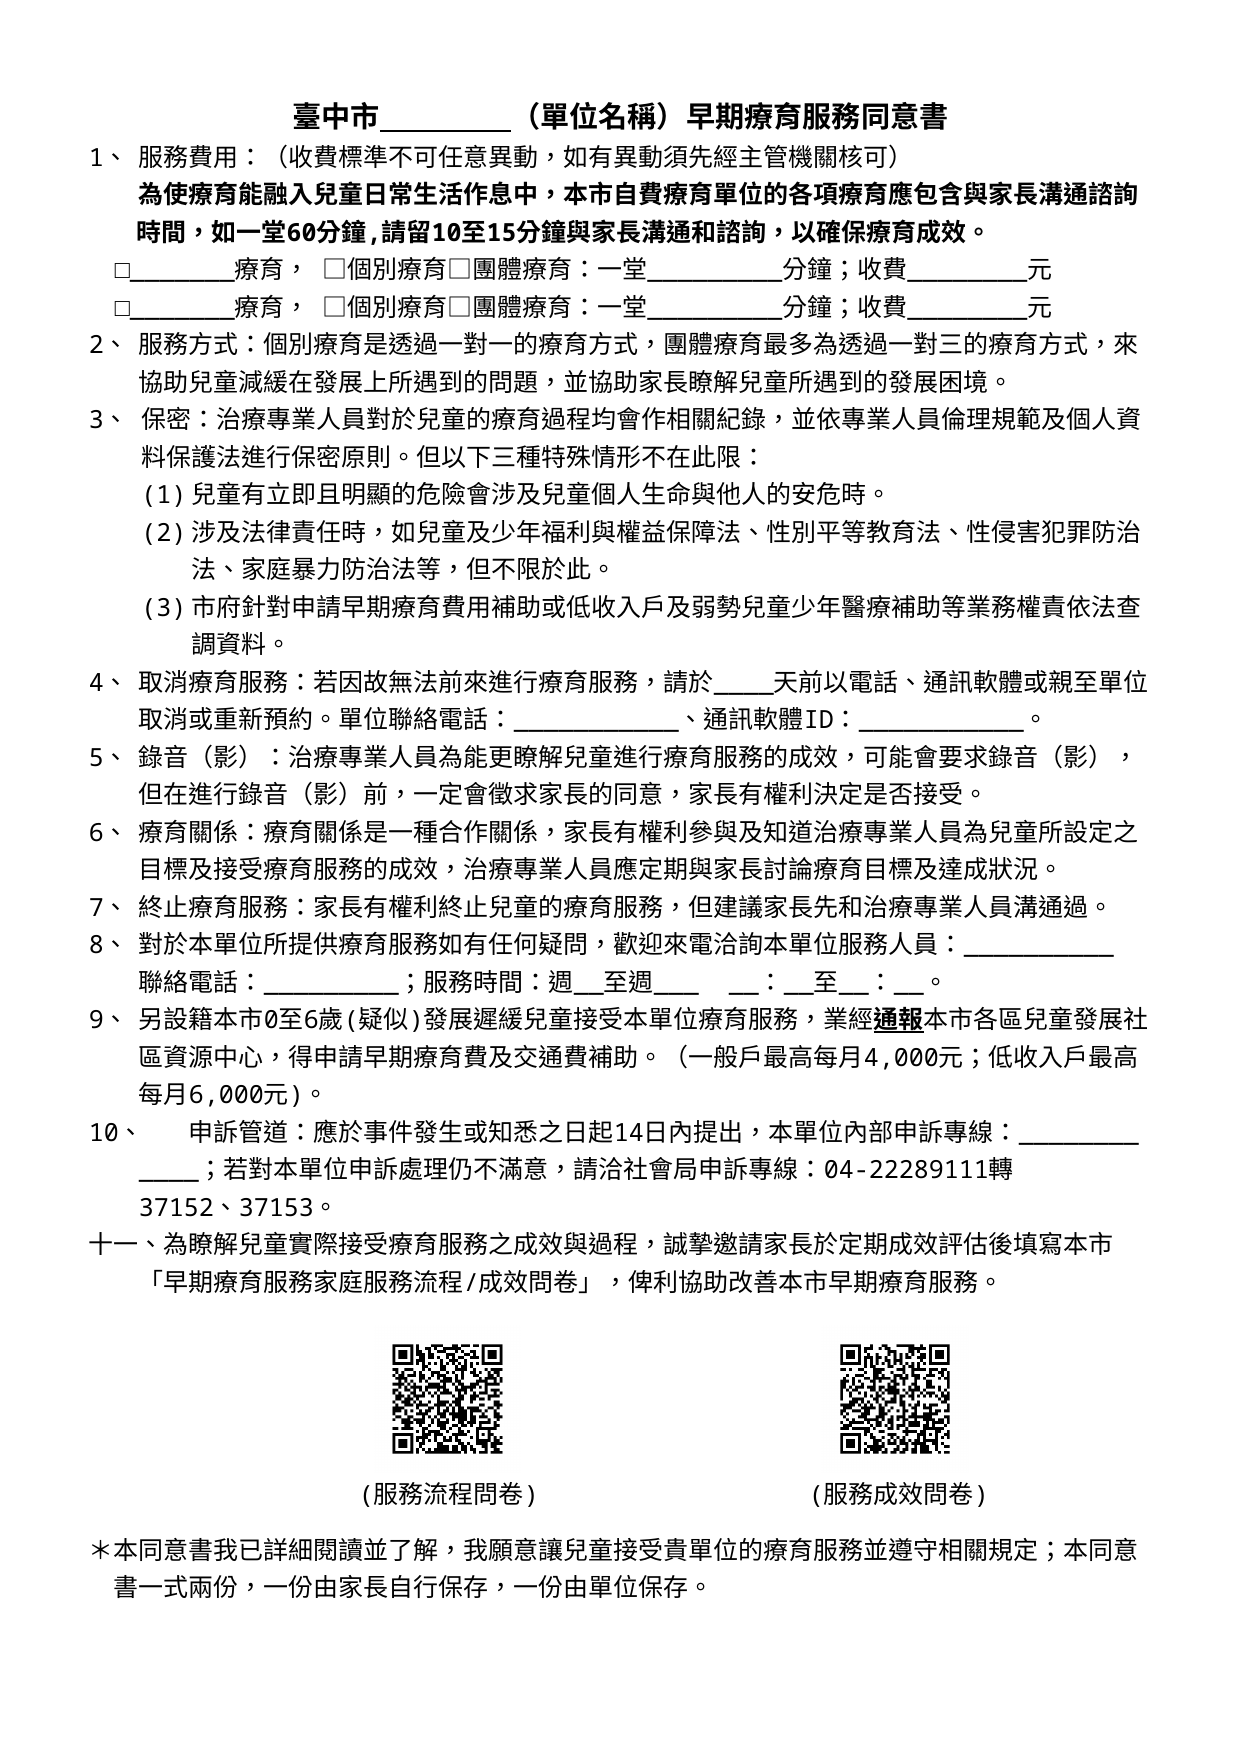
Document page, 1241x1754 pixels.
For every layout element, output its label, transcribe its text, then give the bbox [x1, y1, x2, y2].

list 對於本單位所提供療育服務如有任何疑問，歡迎來電洽詢本單位服務人員：__________ [89, 923, 1152, 961]
text □_______療育， □個別療育□團體療育：一堂_________分鐘；收費________元 [15, 286, 1152, 323]
list 錄音（影）：治療專業人員為能更瞭解兒童進行療育服務的成效，可能會要求錄音（影），但在進行錄音（影）前，一定會徵求家長的同意，家長有權利決定是否接受。 [89, 736, 1152, 811]
list 服務方式：個別療育是透過一對一的療育方式，團體療育最多為透過一對三的療育方式，來協助兒童減緩在發展上所遇到的問題，並協助家長瞭解兒童所遇到的發展困境。 [89, 323, 1152, 398]
list 保密：治療專業人員對於兒童的療育過程均會作相關紀錄，並依專業人員倫理規範及個人資料保護法進行保密原則。但以下三種特殊情形不在此限： [89, 398, 1152, 473]
list 取消療育服務：若因故無法前來進行療育服務，請於____天前以電話、通訊軟體或親至單位取消或重新預約。單位聯絡電話：___________、通訊軟體ID：___________。 [89, 661, 1152, 736]
text ＊本同意書我已詳細閱讀並了解，我願意讓兒童接受貴單位的療育服務並遵守相關規定；本同意書一式兩份，一份由家長自行保存，一份由單位保存。 [89, 1529, 1152, 1604]
list 市府針對申請早期療育費用補助或低收入戶及弱勢兒童少年醫療補助等業務權責依法查調資料。 [141, 586, 1152, 661]
list 服務費用：（收費標準不可任意異動，如有異動須先經主管機關核可） [89, 136, 1152, 173]
text 為使療育能融入兒童日常生活作息中，本市自費療育單位的各項療育應包含與家長溝通諮詢時間，如一堂60分鐘,請留10至15分鐘與家長溝通和諮詢，以確保療育成效。 [136, 173, 1152, 248]
text □_______療育， □個別療育□團體療育：一堂_________分鐘；收費________元 [15, 248, 1152, 286]
list 涉及法律責任時，如兒童及少年福利與權益保障法、性別平等教育法、性侵害犯罪防治法、家庭暴力防治法等，但不限於此。 [141, 511, 1152, 586]
text 聯絡電話：_________；服務時間：週__至週___ __：__至__：__。 [139, 961, 1152, 998]
list 終止療育服務：家長有權利終止兒童的療育服務，但建議家長先和治療專業人員溝通過。 [89, 886, 1152, 923]
text (服務流程問卷) (服務成效問卷) [89, 1473, 1152, 1510]
list 兒童有立即且明顯的危險會涉及兒童個人生命與他人的安危時。 [141, 473, 1152, 511]
list 另設籍本市0至6歲(疑似)發展遲緩兒童接受本單位療育服務，業經通報本市各區兒童發展社區資源中心，得申請早期療育費及交通費補助。（一般戶最高每月4,000元；低收入戶最高每月6,000元)。 [89, 998, 1152, 1111]
list 療育關係：療育關係是一種合作關係，家長有權利參與及知道治療專業人員為兒童所設定之目標及接受療育服務的成效，治療專業人員應定期與家長討論療育目標及達成狀況。 [89, 811, 1152, 886]
list 申訴管道：應於事件發生或知悉之日起14日內提出，本單位內部申訴專線：____________；若對本單位申訴處理仍不滿意，請洽社會局申訴專線：04-22289111轉37152、37153。 [89, 1111, 1152, 1223]
text 臺中市 （單位名稱）早期療育服務同意書 [89, 94, 1152, 136]
text 十一、為瞭解兒童實際接受療育服務之成效與過程，誠摯邀請家長於定期成效評估後填寫本市「早期療育服務家庭服務流程/成效問卷」，俾利協助改善本市早期療育服務。 [89, 1223, 1152, 1298]
